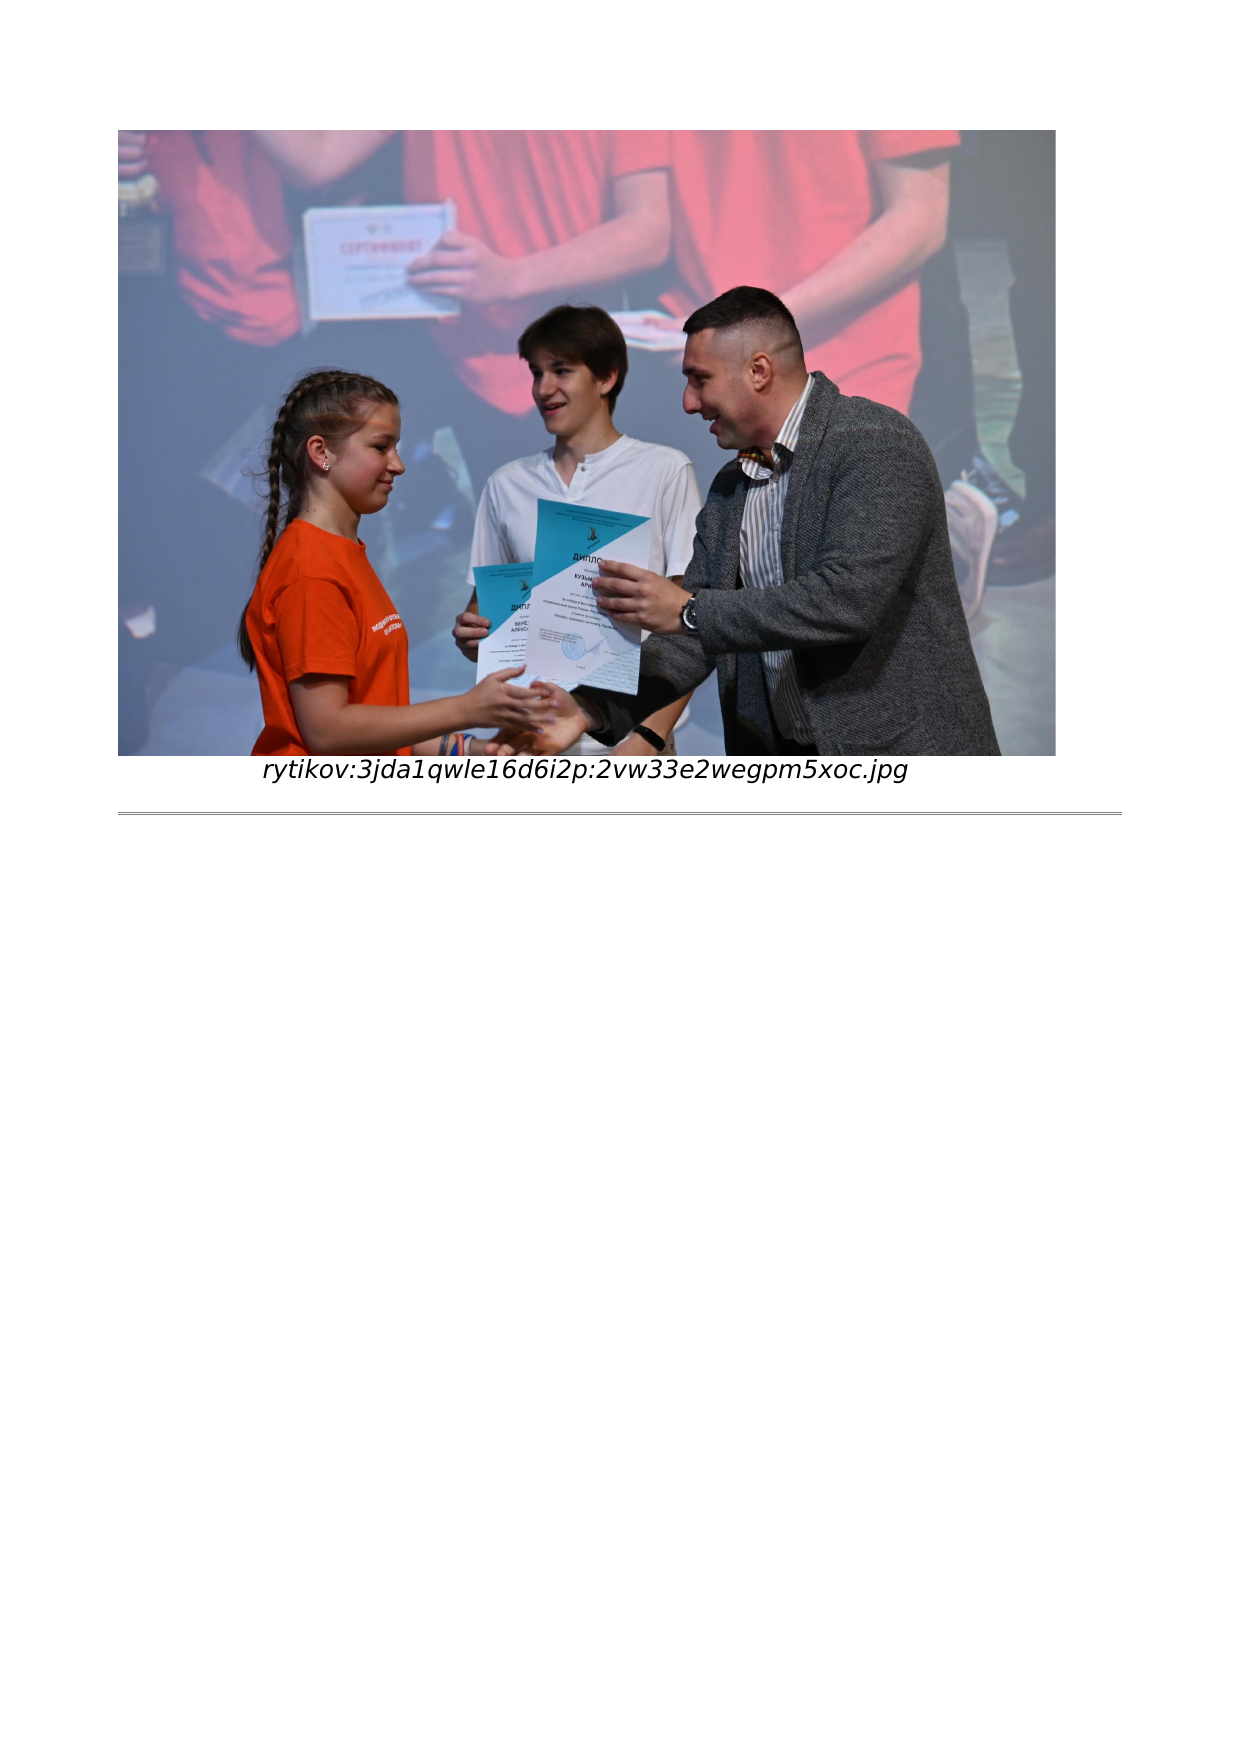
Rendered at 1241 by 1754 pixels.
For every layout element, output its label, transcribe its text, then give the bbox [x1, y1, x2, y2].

text rytikov:3jda1qwle16d6i2p:2vw33e2wegpm5xoc.jpg [118, 756, 1056, 785]
picture [118, 130, 1056, 756]
